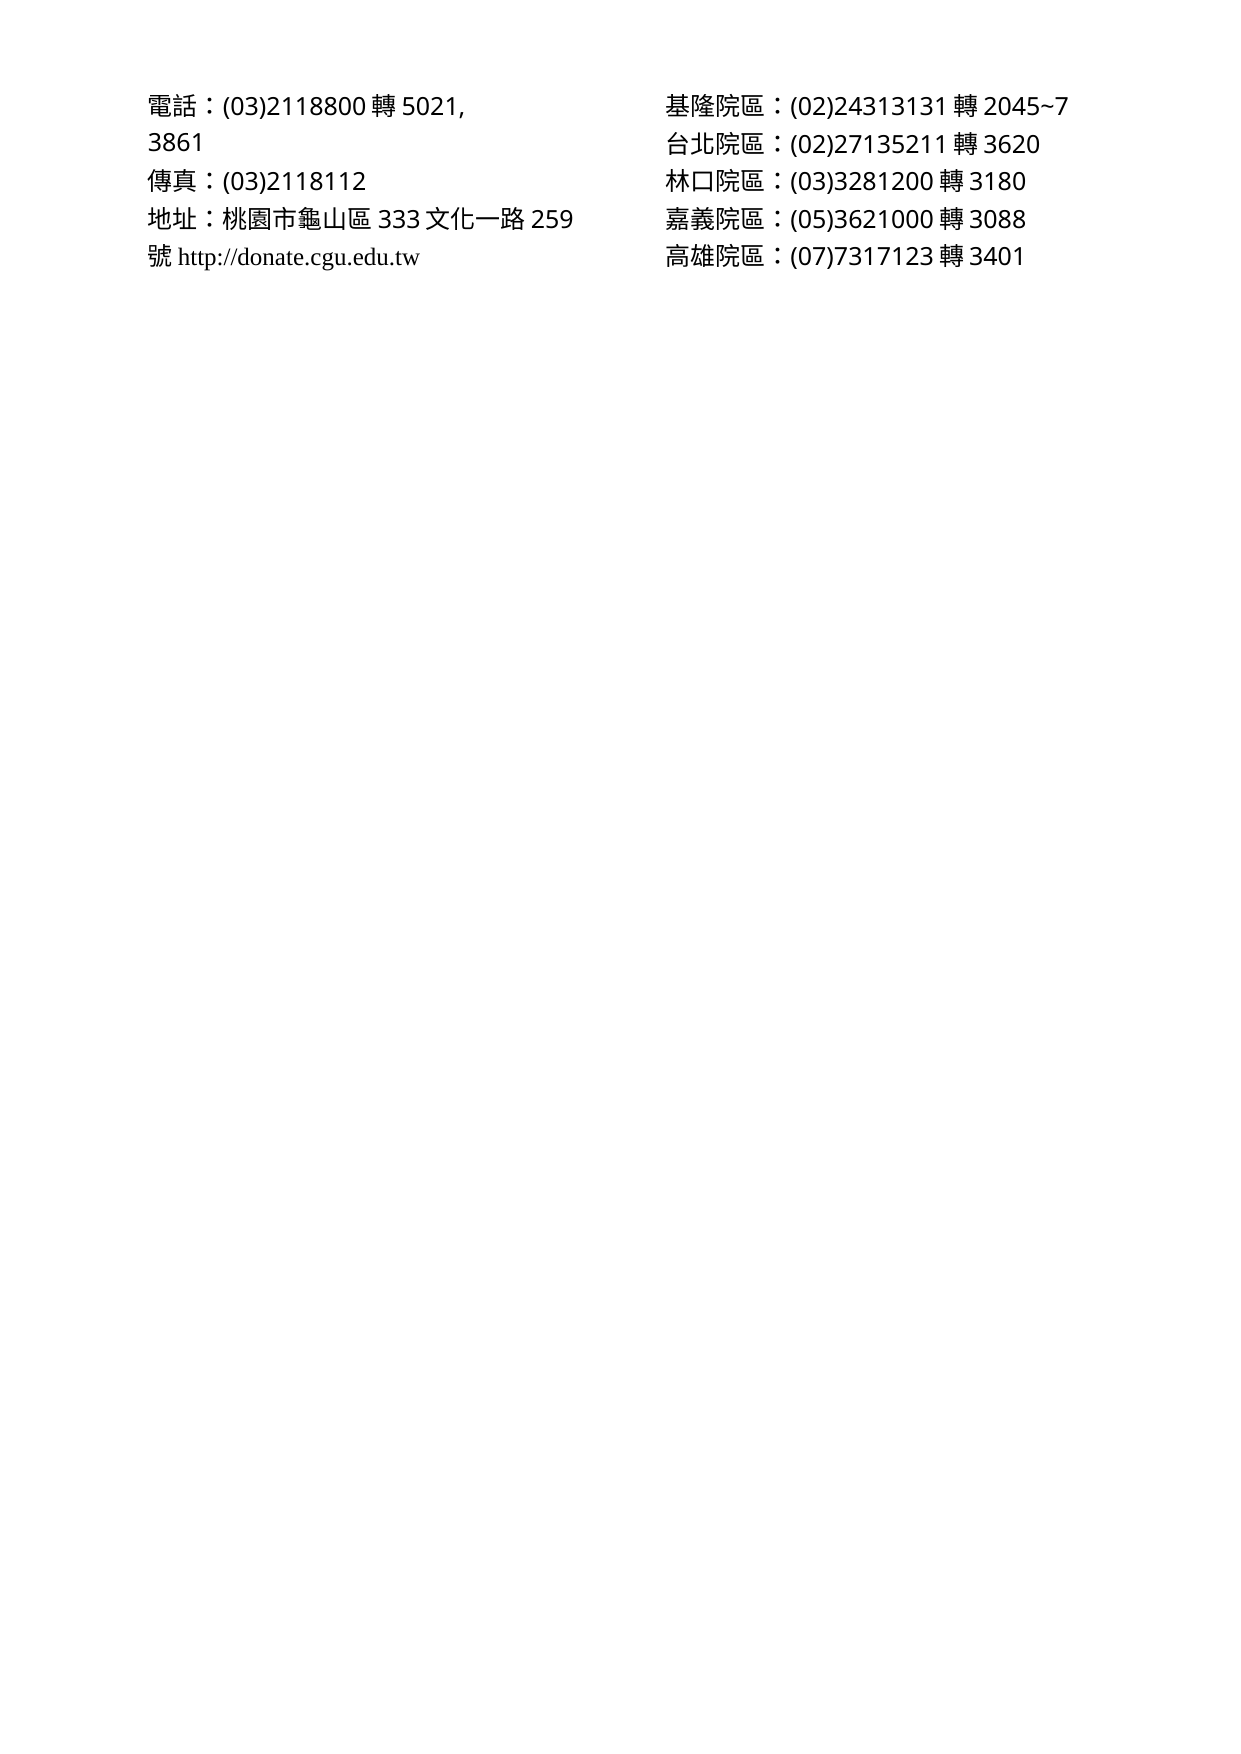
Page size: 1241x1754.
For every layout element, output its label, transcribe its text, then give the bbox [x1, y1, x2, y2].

table_header 基隆院區：(02)24313131轉2045~7 台北院區：(02)27135211轉3620 林口院區：(03)3281200轉3180 嘉義院區：(05)3621000轉3088 高雄院區：(07)7317123轉3401 [654, 80, 1153, 305]
table_header 電話：(03)2118800轉5021, 3861 傳真：(03)2118112 地址：桃園市龜山區333文化一路259號http://donate.cgu.edu.tw [136, 80, 654, 305]
